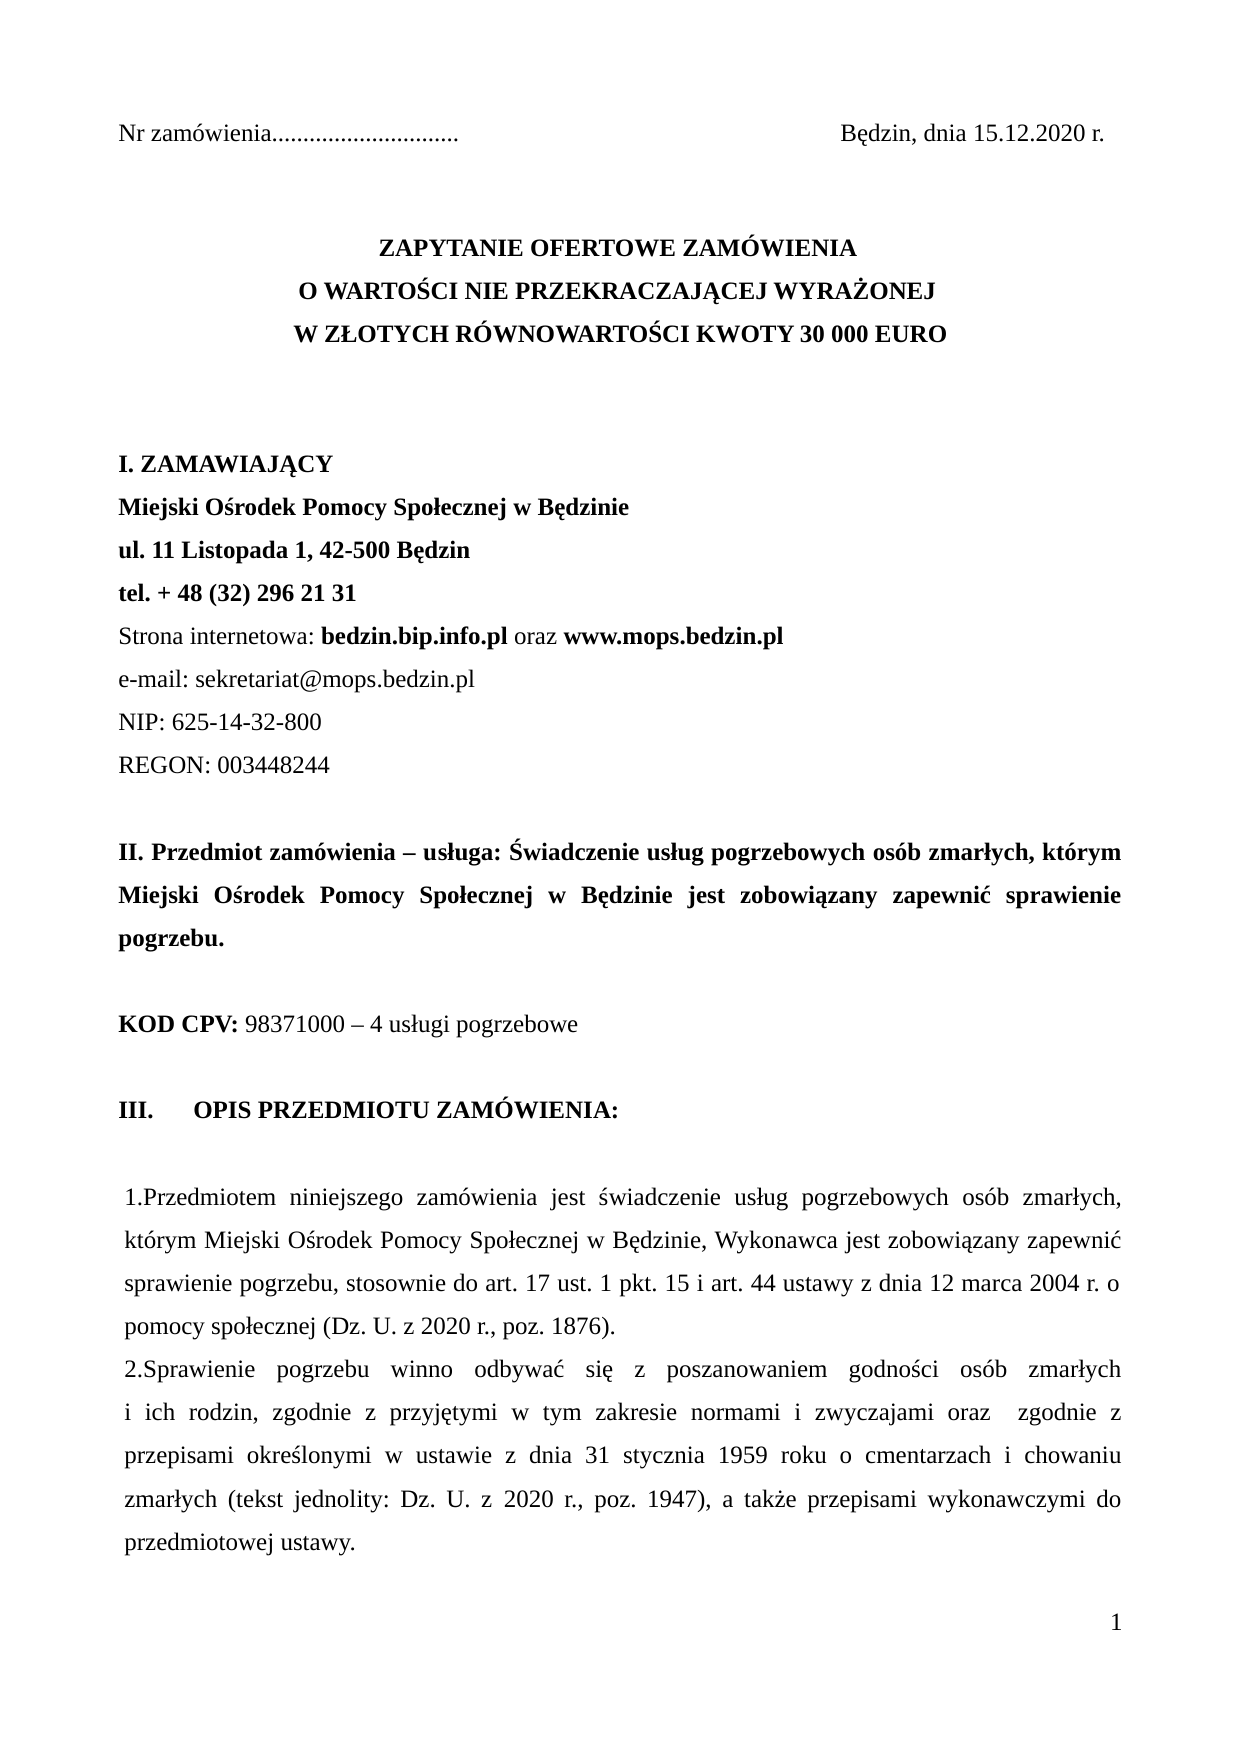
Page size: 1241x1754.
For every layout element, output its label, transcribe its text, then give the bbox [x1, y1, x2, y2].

text KOD CPV: 98371000 – 4 usługi pogrzebowe [118, 1009, 1122, 1038]
text e-mail: sekretariat@mops.bedzin.pl [118, 664, 1122, 693]
text Miejski Ośrodek Pomocy Społecznej w Będzinie [118, 492, 1122, 521]
list 1.Przedmiotem niniejszego zamówienia jest świadczenie usług pogrzebowych osób zmarłych, którym Miejski Ośrodek Pomocy Społecznej w Będzinie, Wykonawca jest zobowiązany zapewnić sprawienie pogrzebu, stosownie do art. 17 ust. 1 pkt. 15 i art. 44 ustawy z dnia 12 marca 2004 r. o pomocy społecznej (Dz. U. z 2020 r., poz. 1876). [124, 1182, 1122, 1340]
text ul. 11 Listopada 1, 42-500 Będzin [118, 535, 1122, 564]
text ZAPYTANIE OFERTOWE ZAMÓWIENIA O WARTOŚCI NIE PRZEKRACZAJĄCEJ WYRAŻONEJ W ZŁOTYCH RÓWNOWARTOŚCI KWOTY 30 000 EURO [118, 233, 1122, 348]
text NIP: 625-14-32-800 [118, 707, 1122, 736]
text I. ZAMAWIAJĄCY [118, 449, 1122, 477]
text tel. + 48 (32) 296 21 31 [118, 578, 1122, 607]
text Nr zamówienia.............................. Będzin, dnia 15.12.2020 r. [118, 118, 1122, 147]
text Strona internetowa: bedzin.bip.info.pl oraz www.mops.bedzin.pl [118, 621, 1122, 650]
list 2.Sprawienie pogrzebu winno odbywać się z poszanowaniem godności osób zmarłych i ich rodzin, zgodnie z przyjętymi w tym zakresie normami i zwyczajami oraz zgodnie z przepisami określonymi w ustawie z dnia 31 stycznia 1959 roku o cmentarzach i chowaniu zmarłych (tekst jednolity: Dz. U. z 2020 r., poz. 1947), a także przepisami wykonawczymi do przedmiotowej ustawy. [124, 1354, 1122, 1556]
text REGON: 003448244 [118, 751, 1122, 779]
text II. Przedmiot zamówienia – usługa: Świadczenie usług pogrzebowych osób zmarłych, którym Miejski Ośrodek Pomocy Społecznej w Będzinie jest zobowiązany zapewnić sprawienie pogrzebu. [118, 837, 1122, 952]
list OPIS PRZEDMIOTU ZAMÓWIENIA: [118, 1096, 1122, 1124]
